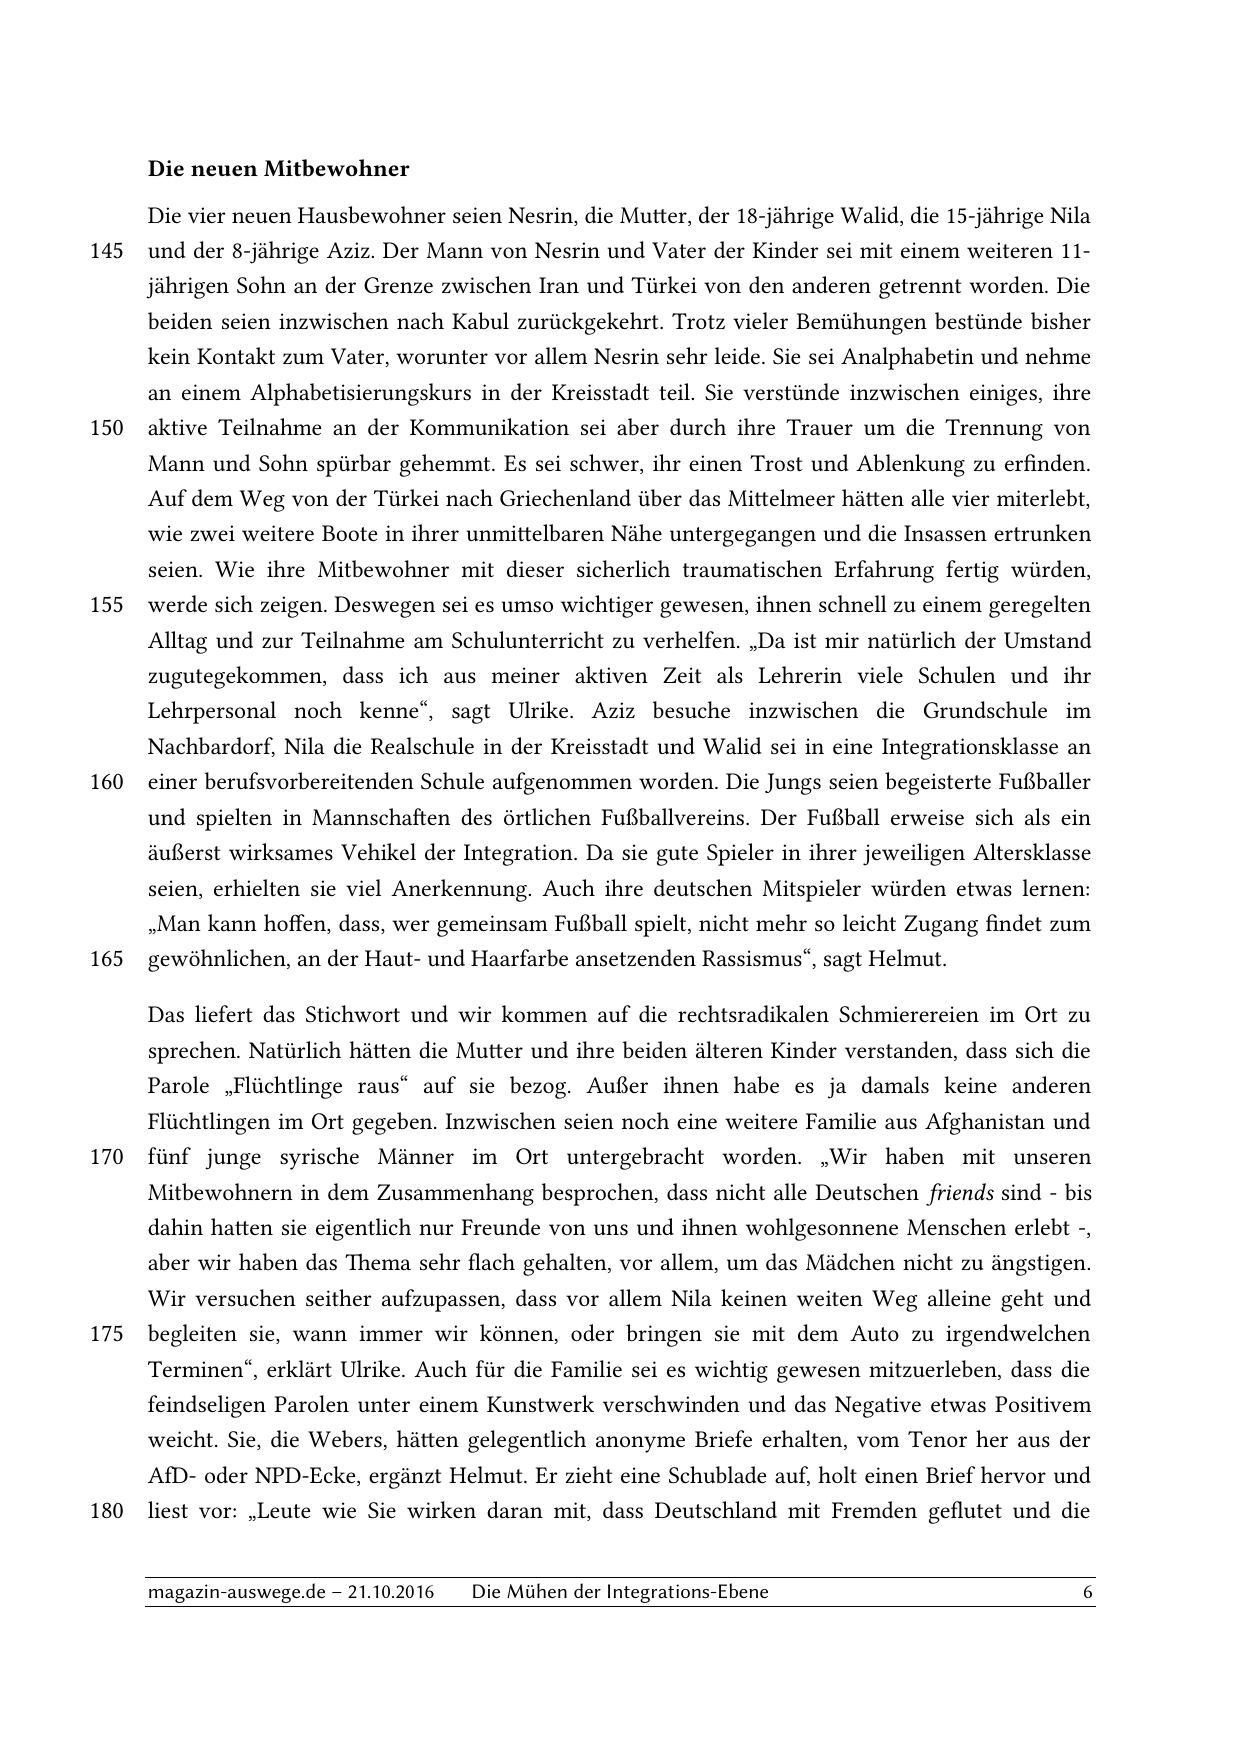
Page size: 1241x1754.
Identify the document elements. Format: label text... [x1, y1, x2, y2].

text Das liefert das Stichwort und wir kommen auf die rechtsradikalen Schmierereien im Ort zu sprechen. Natürlich hätten die Mutter und ihre beiden älteren Kinder verstanden, dass sich die Parole „Flüchtlinge raus“ auf sie bezog. Außer ihnen habe es ja damals keine anderen Flüchtlingen im Ort gegeben. Inzwischen seien noch eine weitere Familie aus Afghanistan und fünf junge syrische Männer im Ort untergebracht worden. „Wir haben mit unseren Mitbewohnern in dem Zusammenhang besprochen, dass nicht alle Deutschen friends sind - bis dahin hatten sie eigentlich nur Freunde von uns und ihnen wohlgesonnene Menschen erlebt -, aber wir haben das Thema sehr flach gehalten, vor allem, um das Mädchen nicht zu ängstigen. Wir versuchen seither aufzupassen, dass vor allem Nila keinen weiten Weg alleine geht und begleiten sie, wann immer wir können, oder bringen sie mit dem Auto zu irgendwelchen Terminen“, erklärt Ulrike. Auch für die Familie sei es wichtig gewesen mitzuerleben, dass die feindseligen Parolen unter einem Kunstwerk verschwinden und das Negative etwas Positivem weicht. Sie, die Webers, hätten gelegentlich anonyme Briefe erhalten, vom Tenor her aus der AfD- oder NPD-Ecke, ergänzt Helmut. Er zieht eine Schublade auf, holt einen Brief hervor und liest vor: „Leute wie Sie wirken daran mit, dass Deutschland mit Fremden geflutet und die [148, 994, 1093, 1526]
text Die vier neuen Hausbewohner seien Nesrin, die Mutter, der 18-jährige Walid, die 15-jährige Nila und der 8-jährige Aziz. Der Mann von Nesrin und Vater der Kinder sei mit einem weiteren 11-jährigen Sohn an der Grenze zwischen Iran und Türkei von den anderen getrennt worden. Die beiden seien inzwischen nach Kabul zurückgekehrt. Trotz vieler Bemühungen bestünde bisher kein Kontakt zum Vater, worunter vor allem Nesrin sehr leide. Sie sei Analphabetin und nehme an einem Alphabetisierungskurs in der Kreisstadt teil. Sie verstünde inzwischen einiges, ihre aktive Teilnahme an der Kommunikation sei aber durch ihre Trauer um die Trennung von Mann und Sohn spürbar gehemmt. Es sei schwer, ihr einen Trost und Ablenkung zu erfinden. Auf dem Weg von der Türkei nach Griechenland über das Mittelmeer hätten alle vier miterlebt, wie zwei weitere Boote in ihrer unmittelbaren Nähe untergegangen und die Insassen ertrunken seien. Wie ihre Mitbewohner mit dieser sicherlich traumatischen Erfahrung fertig würden, werde sich zeigen. Deswegen sei es umso wichtiger gewesen, ihnen schnell zu einem geregelten Alltag und zur Teilnahme am Schulunterricht zu verhelfen. „Da ist mir natürlich der Umstand zugutegekommen, dass ich aus meiner aktiven Zeit als Lehrerin viele Schulen und ihr Lehrpersonal noch kenne“, sagt Ulrike. Aziz besuche inzwischen die Grundschule im Nachbardorf, Nila die Realschule in der Kreisstadt und Walid sei in eine Integrationsklasse an einer berufsvorbereitenden Schule aufgenommen worden. Die Jungs seien begeisterte Fußballer und spielten in Mannschaften des örtlichen Fußballvereins. Der Fußball erweise sich als ein äußerst wirksames Vehikel der Integration. Da sie gute Spieler in ihrer jeweiligen Altersklasse seien, erhielten sie viel Anerkennung. Auch ihre deutschen Mitspieler würden etwas lernen: „Man kann hoffen, dass, wer gemeinsam Fußball spielt, nicht mehr so leicht Zugang findet zum gewöhnlichen, an der Haut- und Haarfarbe ansetzenden Rassismus“, sagt Helmut. [148, 195, 1093, 974]
text Die neuen Mitbewohner [148, 148, 1093, 183]
